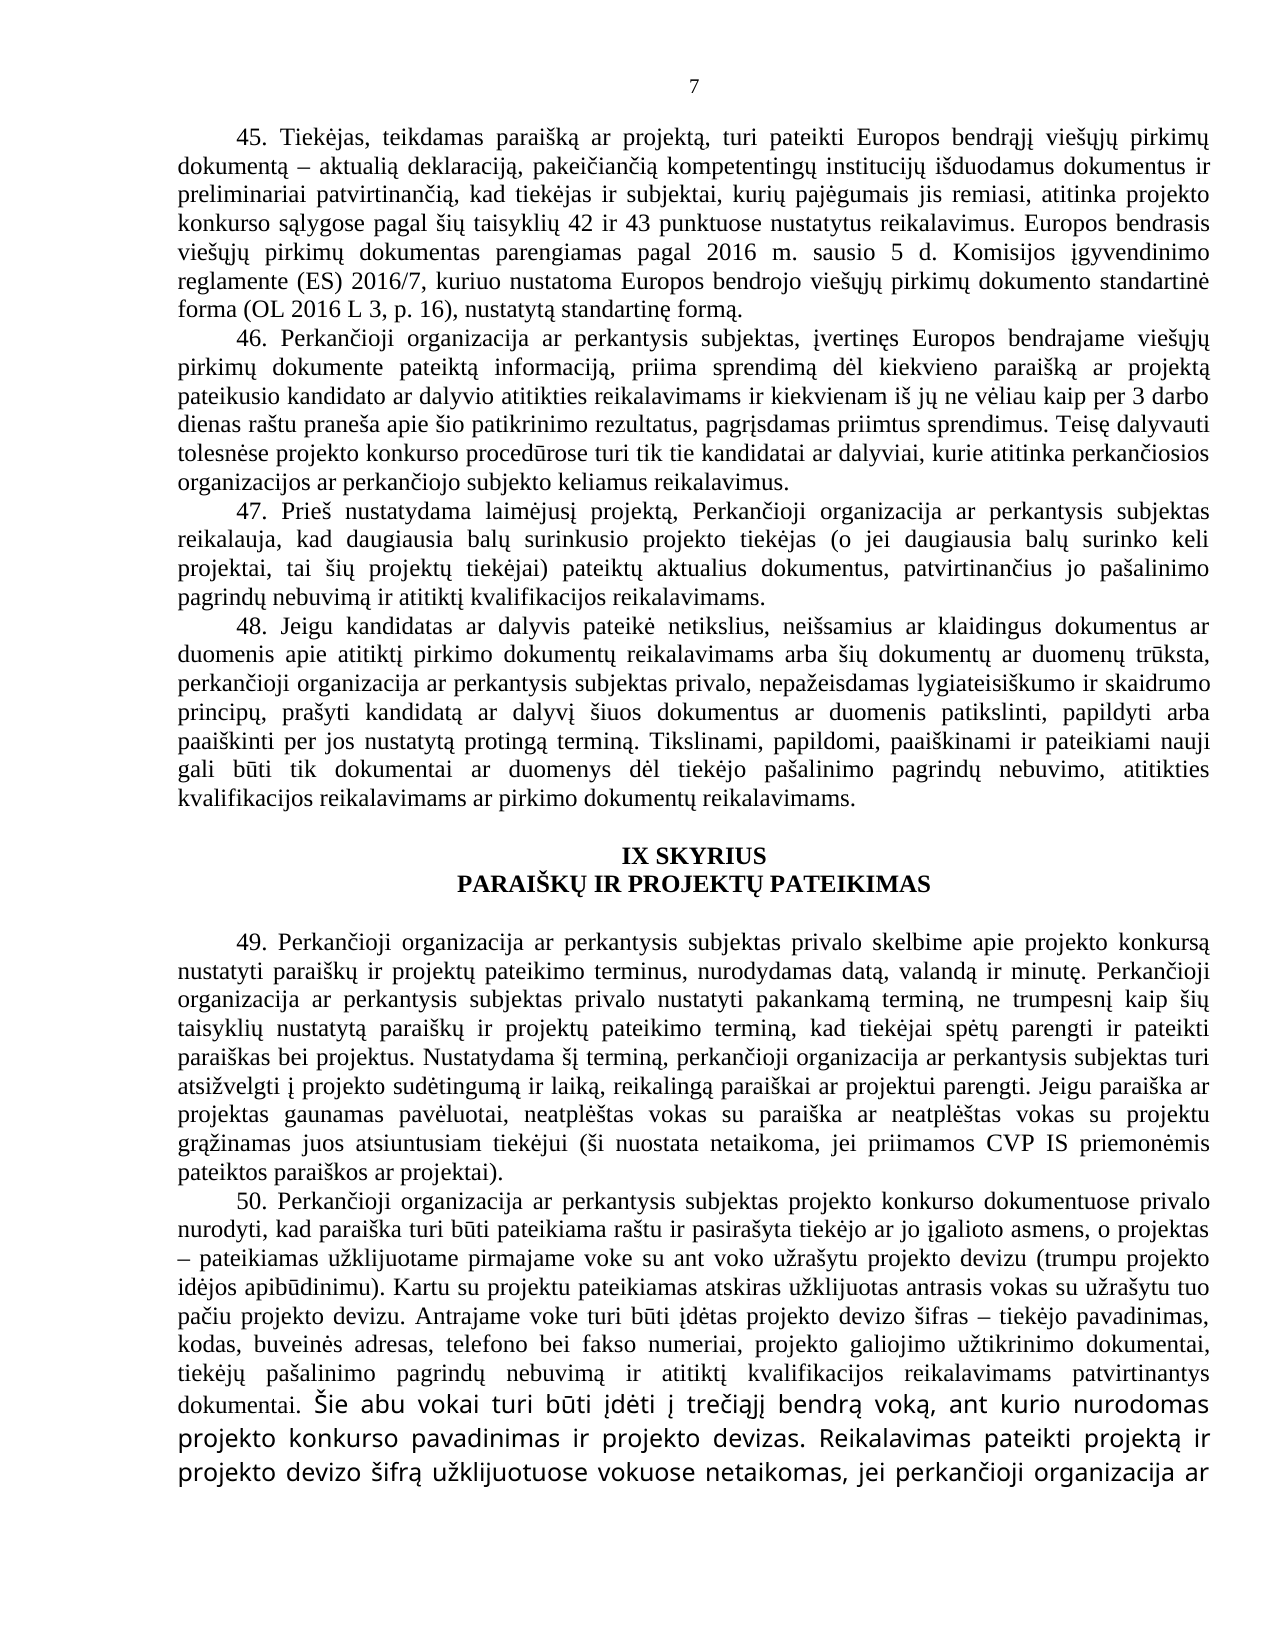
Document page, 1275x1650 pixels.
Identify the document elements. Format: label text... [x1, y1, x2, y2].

text 46. Perkančioji organizacija ar perkantysis subjektas, įvertinęs Europos bendrajame viešųjų pirkimų dokumente pateiktą informaciją, priima sprendimą dėl kiekvieno paraišką ar projektą pateikusio kandidato ar dalyvio atitikties reikalavimams ir kiekvienam iš jų ne vėliau kaip per 3 darbo dienas raštu praneša apie šio patikrinimo rezultatus, pagrįsdamas priimtus sprendimus. Teisę dalyvauti tolesnėse projekto konkurso procedūrose turi tik tie kandidatai ar dalyviai, kurie atitinka perkančiosios organizacijos ar perkančiojo subjekto keliamus reikalavimus. [177, 323, 1211, 496]
text 48. Jeigu kandidatas ar dalyvis pateikė netikslius, neišsamius ar klaidingus dokumentus ar duomenis apie atitiktį pirkimo dokumentų reikalavimams arba šių dokumentų ar duomenų trūksta, perkančioji organizacija ar perkantysis subjektas privalo, nepažeisdamas lygiateisiškumo ir skaidrumo principų, prašyti kandidatą ar dalyvį šiuos dokumentus ar duomenis patikslinti, papildyti arba paaiškinti per jos nustatytą protingą terminą. Tikslinami, papildomi, paaiškinami ir pateikiami nauji gali būti tik dokumentai ar duomenys dėl tiekėjo pašalinimo pagrindų nebuvimo, atitikties kvalifikacijos reikalavimams ar pirkimo dokumentų reikalavimams. [177, 611, 1211, 812]
text 49. Perkančioji organizacija ar perkantysis subjektas privalo skelbime apie projekto konkursą nustatyti paraiškų ir projektų pateikimo terminus, nurodydamas datą, valandą ir minutę. Perkančioji organizacija ar perkantysis subjektas privalo nustatyti pakankamą terminą, ne trumpesnį kaip šių taisyklių nustatytą paraiškų ir projektų pateikimo terminą, kad tiekėjai spėtų parengti ir pateikti paraiškas bei projektus. Nustatydama šį terminą, perkančioji organizacija ar perkantysis subjektas turi atsižvelgti į projekto sudėtingumą ir laiką, reikalingą paraiškai ar projektui parengti. Jeigu paraiška ar projektas gaunamas pavėluotai, neatplėštas vokas su paraiška ar neatplėštas vokas su projektu grąžinamas juos atsiuntusiam tiekėjui (ši nuostata netaikoma, jei priimamos CVP IS priemonėmis pateiktos paraiškos ar projektai). [177, 927, 1211, 1186]
text 47. Prieš nustatydama laimėjusį projektą, Perkančioji organizacija ar perkantysis subjektas reikalauja, kad daugiausia balų surinkusio projekto tiekėjas (o jei daugiausia balų surinko keli projektai, tai šių projektų tiekėjai) pateiktų aktualius dokumentus, patvirtinančius jo pašalinimo pagrindų nebuvimą ir atitiktį kvalifikacijos reikalavimams. [177, 496, 1211, 611]
text Ix skyrius [177, 841, 1211, 869]
text PARAIŠKŲ IR PROJEKTŲ PATEIKIMAS [177, 869, 1211, 898]
text 50. Perkančioji organizacija ar perkantysis subjektas projekto konkurso dokumentuose privalo nurodyti, kad paraiška turi būti pateikiama raštu ir pasirašyta tiekėjo ar jo įgalioto asmens, o projektas – pateikiamas užklijuotame pirmajame voke su ant voko užrašytu projekto devizu (trumpu projekto idėjos apibūdinimu). Kartu su projektu pateikiamas atskiras užklijuotas antrasis vokas su užrašytu tuo pačiu projekto devizu. Antrajame voke turi būti įdėtas projekto devizo šifras – tiekėjo pavadinimas, kodas, buveinės adresas, telefono bei fakso numeriai, projekto galiojimo užtikrinimo dokumentai, tiekėjų pašalinimo pagrindų nebuvimą ir atitiktį kvalifikacijos reikalavimams patvirtinantys dokumentai. Šie abu vokai turi būti įdėti į trečiąjį bendrą voką, ant kurio nurodomas projekto konkurso pavadinimas ir projekto devizas. Reikalavimas pateikti projektą ir projekto devizo šifrą užklijuotuose vokuose netaikomas, jei perkančioji organizacija ar [177, 1186, 1211, 1489]
text 45. Tiekėjas, teikdamas paraišką ar projektą, turi pateikti Europos bendrąjį viešųjų pirkimų dokumentą – aktualią deklaraciją, pakeičiančią kompetentingų institucijų išduodamus dokumentus ir preliminariai patvirtinančią, kad tiekėjas ir subjektai, kurių pajėgumais jis remiasi, atitinka projekto konkurso sąlygose pagal šių taisyklių 42 ir 43 punktuose nustatytus reikalavimus. Europos bendrasis viešųjų pirkimų dokumentas parengiamas pagal 2016 m. sausio 5 d. Komisijos įgyvendinimo reglamente (ES) 2016/7, kuriuo nustatoma Europos bendrojo viešųjų pirkimų dokumento standartinė forma (OL 2016 L 3, p. 16), nustatytą standartinę formą. [177, 122, 1211, 323]
